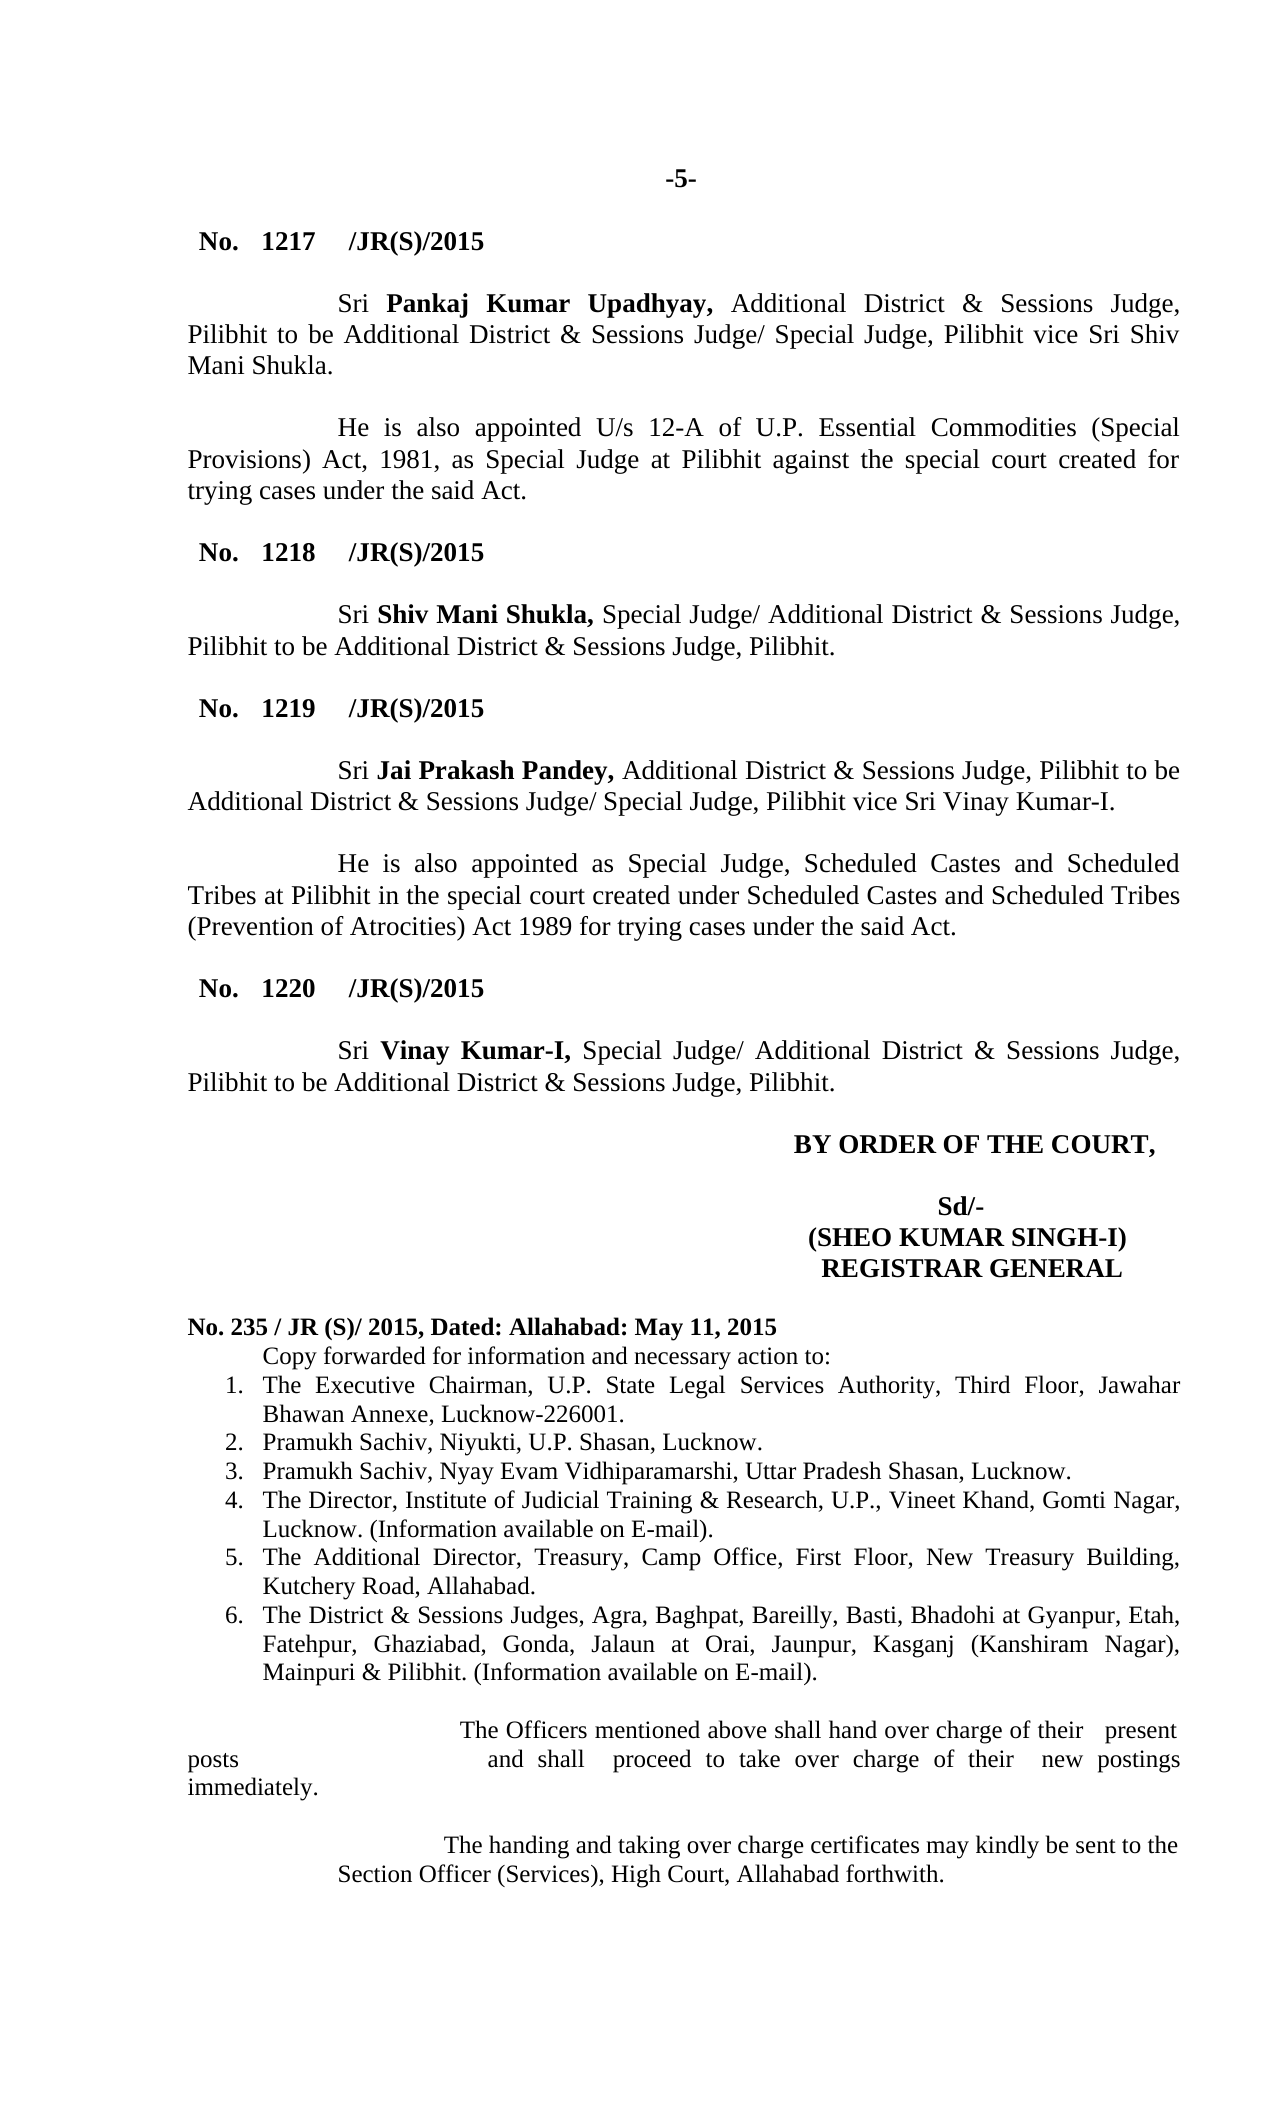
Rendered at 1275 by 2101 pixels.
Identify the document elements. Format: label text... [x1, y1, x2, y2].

table_header No. [188, 225, 250, 256]
text REGISTRAR GENERAL [187, 1252, 1183, 1284]
list Pramukh Sachiv, Nyay Evam Vidhiparamarshi, Uttar Pradesh Shasan, Lucknow. [225, 1456, 1181, 1485]
table_header 1218 [250, 536, 337, 567]
table_header /JR(S)/2015 [338, 972, 737, 1003]
text Copy forwarded for information and necessary action to: [187, 1341, 1181, 1370]
list The handing and taking over charge certificates may kindly be sent to the Section Officer (Services), High Court, Allahabad forthwith. [187, 1830, 1181, 1887]
text He is also appointed as Special Judge, Scheduled Castes and Scheduled Tribes at Pilibhit in the special court created under Scheduled Castes and Scheduled Tribes (Prevention of Atrocities) Act 1989 for trying cases under the said Act. [187, 848, 1181, 941]
list The District & Sessions Judges, Agra, Baghpat, Bareilly, Basti, Bhadohi at Gyanpur, Etah, Fatehpur, Ghaziabad, Gonda, Jalaun at Orai, Jaunpur, Kasganj (Kanshiram Nagar), Mainpuri & Pilibhit. (Information available on E-mail). [225, 1600, 1181, 1686]
table_header 1219 [250, 692, 337, 723]
list The Officers mentioned above shall hand over charge of their present posts and shall proceed to take over charge of their new postings immediately. [187, 1715, 1181, 1801]
list The Director, Institute of Judicial Training & Research, U.P., Vineet Khand, Gomti Nagar, Lucknow. (Information available on E-mail). [225, 1485, 1181, 1542]
table_header No. [188, 536, 250, 567]
table_header No. [188, 692, 250, 723]
list Pramukh Sachiv, Niyukti, U.P. Shasan, Lucknow. [225, 1427, 1181, 1456]
table_header /JR(S)/2015 [338, 225, 737, 256]
text Sri Pankaj Kumar Upadhyay, Additional District & Sessions Judge, Pilibhit to be Additional District & Sessions Judge/ Special Judge, Pilibhit vice Sri Shiv Mani Shukla. [187, 287, 1181, 380]
list The Additional Director, Treasury, Camp Office, First Floor, New Treasury Building, Kutchery Road, Allahabad. [225, 1542, 1181, 1600]
text Sri Vinay Kumar-I, Special Judge/ Additional District & Sessions Judge, Pilibhit to be Additional District & Sessions Judge, Pilibhit. [187, 1034, 1181, 1097]
table_header 1217 [250, 225, 337, 256]
table_header /JR(S)/2015 [338, 536, 737, 567]
text Sri Jai Prakash Pandey, Additional District & Sessions Judge, Pilibhit to be Additional District & Sessions Judge/ Special Judge, Pilibhit vice Sri Vinay Kumar-I. [187, 754, 1181, 816]
text Sri Shiv Mani Shukla, Special Judge/ Additional District & Sessions Judge, Pilibhit to be Additional District & Sessions Judge, Pilibhit. [187, 598, 1181, 661]
list The Executive Chairman, U.P. State Legal Services Authority, Third Floor, Jawahar Bhawan Annexe, Lucknow-226001. [225, 1370, 1181, 1427]
text (SHEO KUMAR SINGH-I) [187, 1221, 1183, 1252]
text Sd/- [712, 1190, 1181, 1221]
table_header /JR(S)/2015 [338, 692, 737, 723]
text No. 235 / JR (S)/ 2015, Dated: Allahabad: May 11, 2015 [187, 1312, 1181, 1341]
table_header No. [188, 972, 250, 1003]
table_header 1220 [250, 972, 337, 1003]
text BY ORDER OF THE COURT, [562, 1128, 1181, 1159]
text He is also appointed U/s 12-A of U.P. Essential Commodities (Special Provisions) Act, 1981, as Special Judge at Pilibhit against the special court created for trying cases under the said Act. [187, 412, 1181, 505]
text -5- [187, 162, 1181, 193]
